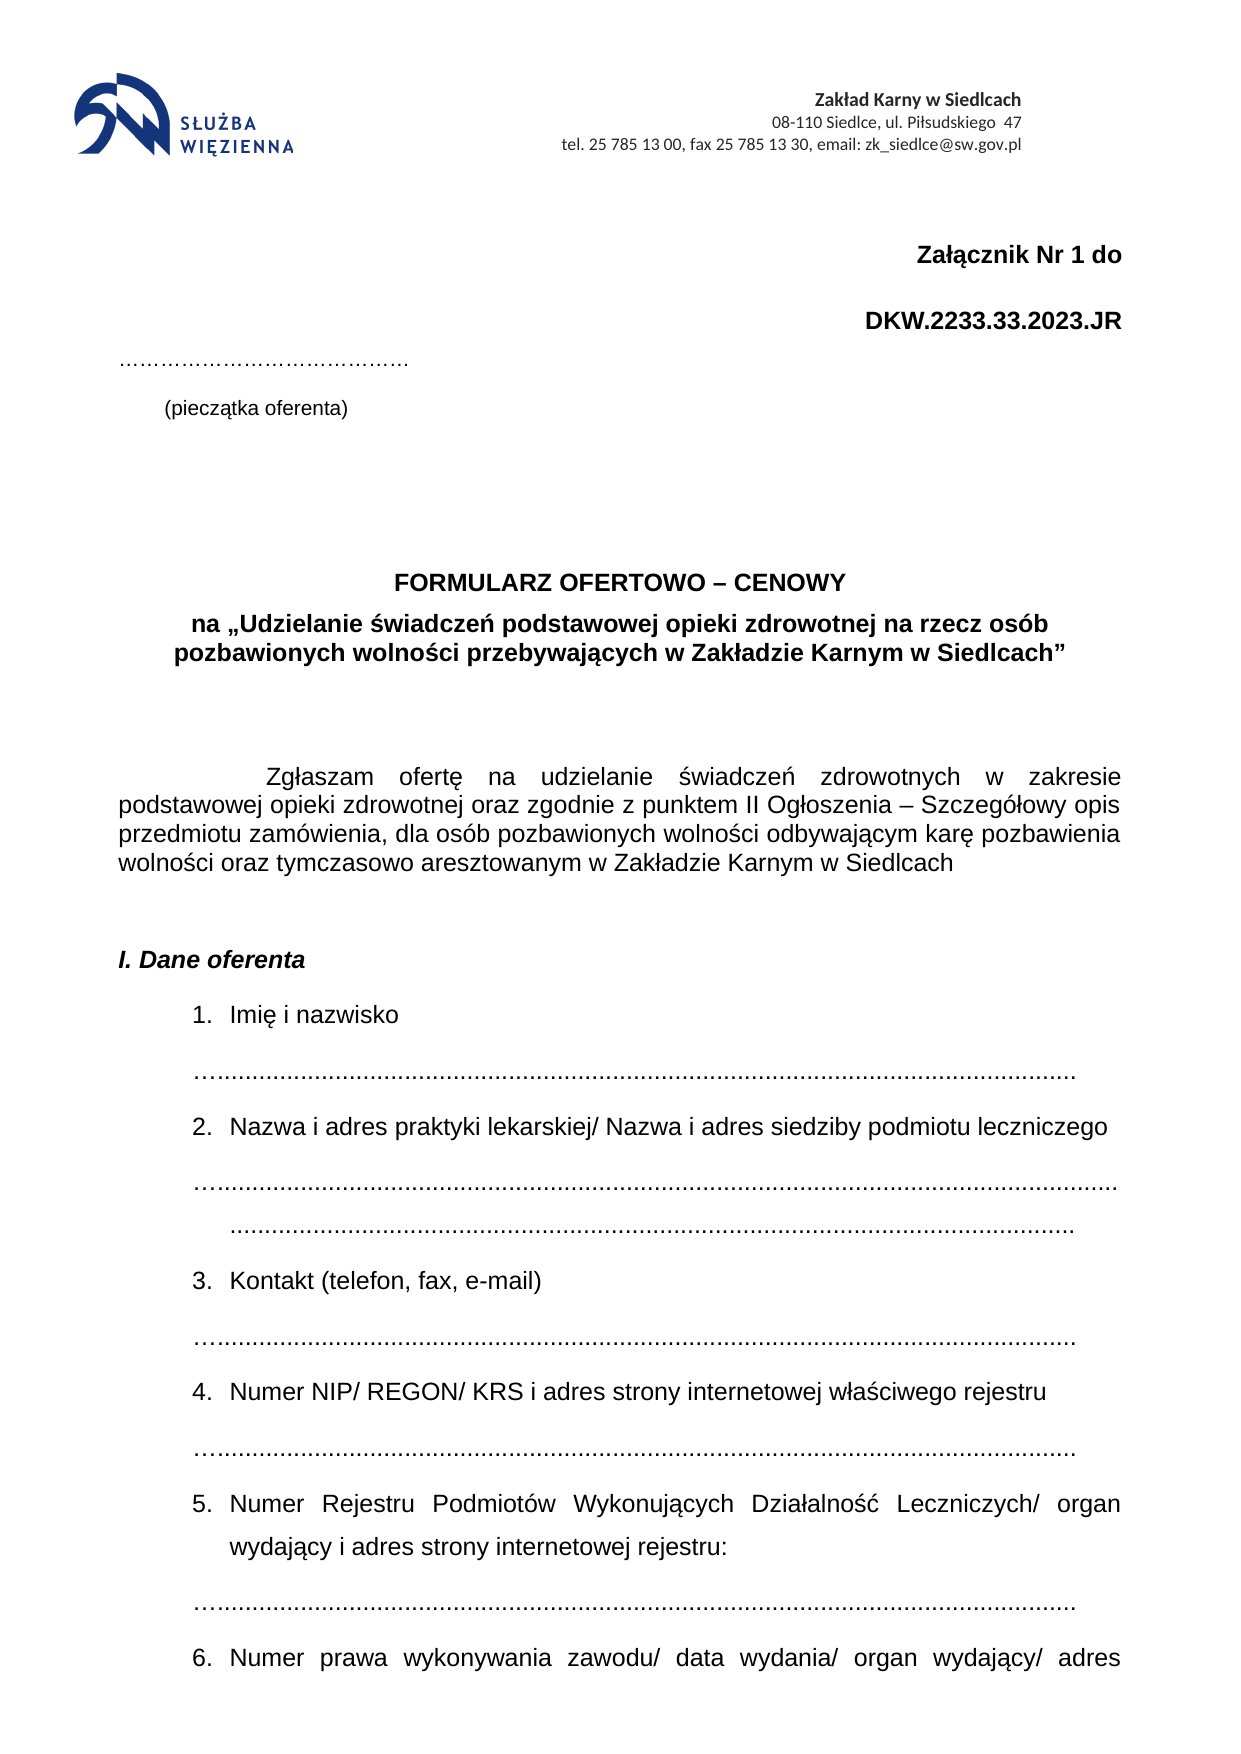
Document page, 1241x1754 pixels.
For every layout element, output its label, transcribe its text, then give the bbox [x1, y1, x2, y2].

text …............................................................................................................................ [192, 1587, 1122, 1616]
list Imię i nazwisko [192, 1000, 1122, 1029]
list Nazwa i adres praktyki lekarskiej/ Nazwa i adres siedziby podmiotu leczniczego [192, 1112, 1122, 1140]
subtitle DKW.2233.33.2023.JR [118, 306, 1122, 335]
text I. Dane oferenta [118, 945, 1122, 973]
list Numer NIP/ REGON/ KRS i adres strony internetowej właściwego rejestru [192, 1377, 1122, 1406]
list Kontakt (telefon, fax, e-mail) [192, 1266, 1122, 1295]
list Numer Rejestru Podmiotów Wykonujących Działalność Leczniczych/ organ wydający i adres strony internetowej rejestru: [192, 1488, 1122, 1560]
text FORMULARZ OFERTOWO – CENOWY [118, 568, 1122, 597]
text (pieczątka oferenta) [118, 396, 1122, 420]
text …............................................................................................................................ [192, 1056, 1122, 1085]
text …............................................................................................................................ [192, 1322, 1122, 1350]
subtitle Załącznik Nr 1 do [118, 240, 1122, 268]
text na „Udzielanie świadczeń podstawowej opieki zdrowotnej na rzecz osób pozbawionych wolności przebywających w Zakładzie Karnym w Siedlcach” [118, 609, 1122, 667]
text …………………………………… [118, 347, 1122, 371]
text …............................................................................................................................................................................................................................................................ [192, 1167, 1122, 1239]
text Zgłaszam ofertę na udzielanie świadczeń zdrowotnych w zakresie podstawowej opieki zdrowotnej oraz zgodnie z punktem II Ogłoszenia – Szczegółowy opis przedmiotu zamówienia, dla osób pozbawionych wolności odbywającym karę pozbawienia wolności oraz tymczasowo aresztowanym w Zakładzie Karnym w Siedlcach [118, 762, 1122, 877]
list Numer prawa wykonywania zawodu/ data wydania/ organ wydający/ adres [192, 1643, 1122, 1672]
text …............................................................................................................................ [192, 1433, 1122, 1462]
